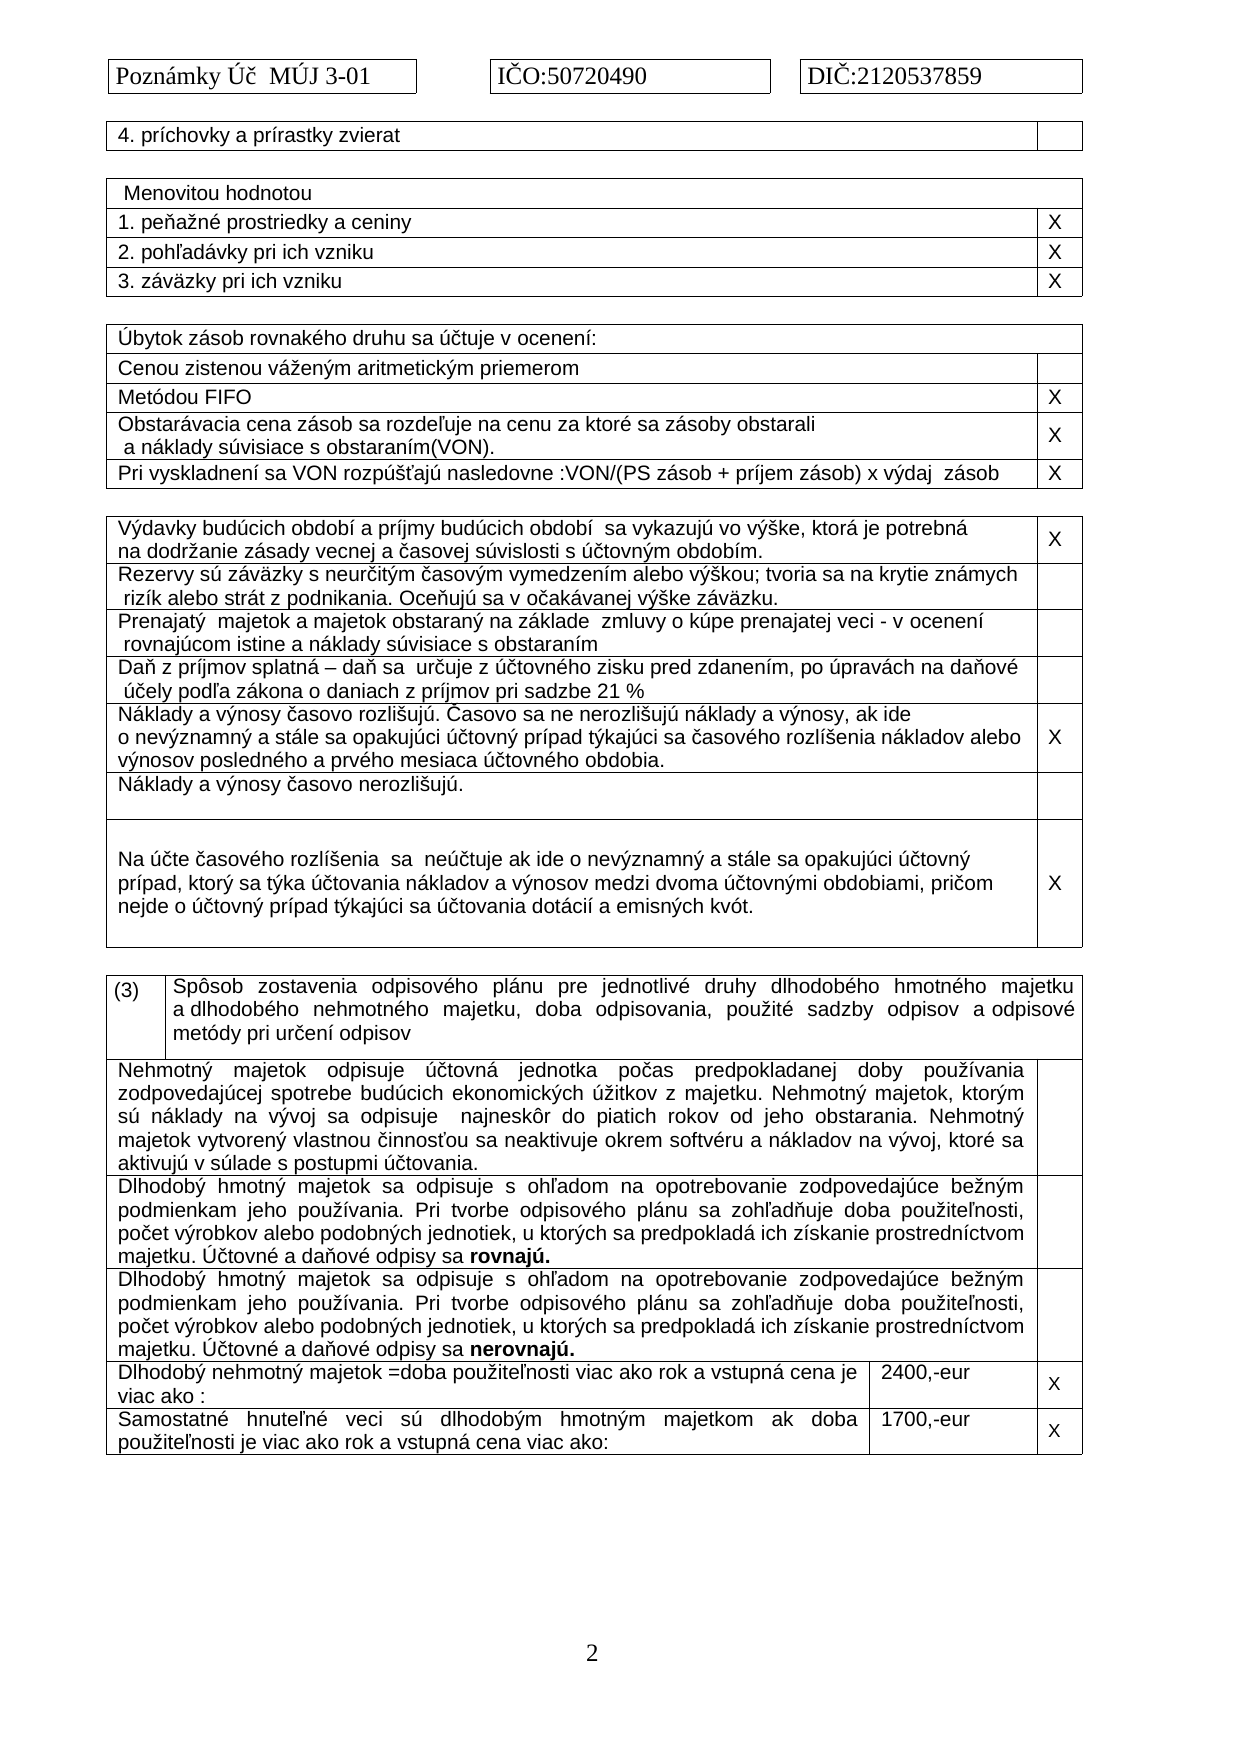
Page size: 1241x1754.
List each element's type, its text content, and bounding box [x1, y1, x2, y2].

table_cell Pri vyskladnení sa VON rozpúšťajú nasledovne :VON/(PS zásob + príjem zásob) x výdaj zásob [107, 460, 1037, 488]
table_cell 4. príchovky a prírastky zvierat [107, 122, 1037, 150]
table_cell Na účte časového rozlíšenia sa neúčtuje ak ide o nevýznamný a stále sa opakujúci účtovný prípad, ktorý sa týka účtovania nákladov a výnosov medzi dvoma účtovnými obdobiami, pričom nejde o účtovný prípad týkajúci sa účtovania dotácií a emisných kvót. [107, 820, 1037, 947]
table_cell Cenou zistenou váženým aritmetickým priemerom [107, 354, 1037, 383]
table_cell [1038, 773, 1082, 819]
table_cell X [1038, 268, 1082, 296]
table_cell 2. pohľadávky pri ich vzniku [107, 238, 1037, 267]
table_cell Obstarávacia cena zásob sa rozdeľuje na cenu za ktoré sa zásoby obstarali a náklady súvisiace s obstaraním(VON). [107, 413, 1037, 459]
table_cell [1038, 610, 1082, 656]
table_cell X [1038, 413, 1082, 459]
table_cell X [1038, 1362, 1082, 1407]
table_cell Dlhodobý hmotný majetok sa odpisuje s ohľadom na opotrebovanie zodpovedajúce bežným podmienkam jeho používania. Pri tvorbe odpisového plánu sa zohľadňuje doba použiteľnosti, počet výrobkov alebo podobných jednotiek, u ktorých sa predpokladá ich získanie prostredníctvom majetku. Účtovné a daňové odpisy sa rovnajú. [107, 1176, 1037, 1268]
table_header [107, 976, 165, 1058]
table_cell [1038, 1176, 1082, 1268]
table_cell 1. peňažné prostriedky a ceniny [107, 209, 1037, 237]
table_header X [1038, 517, 1082, 563]
table_header Výdavky budúcich období a príjmy budúcich období sa vykazujú vo výške, ktorá je potrebná na dodržanie zásady vecnej a časovej súvislosti s účtovným obdobím. [107, 517, 1037, 563]
table_cell [1038, 1269, 1082, 1361]
table_cell Metódou FIFO [107, 384, 1037, 412]
table_cell [1038, 122, 1082, 150]
table_cell X [1038, 704, 1082, 772]
table_cell [1038, 354, 1082, 383]
table_cell Samostatné hnuteľné veci sú dlhodobým hmotným majetkom ak doba použiteľnosti je viac ako rok a vstupná cena viac ako: [107, 1409, 869, 1454]
table_cell Náklady a výnosy časovo nerozlišujú. [107, 773, 1037, 819]
table_cell [1038, 564, 1082, 609]
table_cell 1700,-eur [870, 1409, 1037, 1454]
table_header Menovitou hodnotou [107, 179, 1082, 208]
table_cell Náklady a výnosy časovo rozlišujú. Časovo sa ne nerozlišujú náklady a výnosy, ak ide o nevýznamný a stále sa opakujúci účtovný prípad týkajúci sa časového rozlíšenia nákladov alebo výnosov posledného a prvého mesiaca účtovného obdobia. [107, 704, 1037, 772]
table_cell X [1038, 460, 1082, 488]
table_cell Daň z príjmov splatná – daň sa určuje z účtovného zisku pred zdanením, po úpravách na daňové účely podľa zákona o daniach z príjmov pri sadzbe 21 % [107, 657, 1037, 702]
table_cell X [1038, 384, 1082, 412]
table_cell Nehmotný majetok odpisuje účtovná jednotka počas predpokladanej doby používania zodpovedajúcej spotrebe budúcich ekonomických úžitkov z majetku. Nehmotný majetok, ktorým sú náklady na vývoj sa odpisuje najneskôr do piatich rokov od jeho obstarania. Nehmotný majetok vytvorený vlastnou činnosťou sa neaktivuje okrem softvéru a nákladov na vývoj, ktoré sa aktivujú v súlade s postupmi účtovania. [107, 1060, 1037, 1175]
table_cell [1038, 657, 1082, 702]
table_header Spôsob zostavenia odpisového plánu pre jednotlivé druhy dlhodobého hmotného majetku a dlhodobého nehmotného majetku, doba odpisovania, použité sadzby odpisov a odpisové metódy pri určení odpisov [166, 976, 1082, 1058]
table_cell X [1038, 820, 1082, 947]
table_header Úbytok zásob rovnakého druhu sa účtuje v ocenení: [107, 325, 1082, 353]
table_cell X [1038, 238, 1082, 267]
table_cell Rezervy sú záväzky s neurčitým časovým vymedzením alebo výškou; tvoria sa na krytie známych rizík alebo strát z podnikania. Oceňujú sa v očakávanej výške záväzku. [107, 564, 1037, 609]
table_cell [1038, 1060, 1082, 1175]
table_cell X [1038, 1409, 1082, 1454]
table_cell 2400,-eur [870, 1362, 1037, 1407]
table_cell 3. záväzky pri ich vzniku [107, 268, 1037, 296]
table_cell X [1038, 209, 1082, 237]
table_cell Dlhodobý hmotný majetok sa odpisuje s ohľadom na opotrebovanie zodpovedajúce bežným podmienkam jeho používania. Pri tvorbe odpisového plánu sa zohľadňuje doba použiteľnosti, počet výrobkov alebo podobných jednotiek, u ktorých sa predpokladá ich získanie prostredníctvom majetku. Účtovné a daňové odpisy sa nerovnajú. [107, 1269, 1037, 1361]
table_cell Dlhodobý nehmotný majetok =doba použiteľnosti viac ako rok a vstupná cena je viac ako : [107, 1362, 869, 1407]
table_cell Prenajatý majetok a majetok obstaraný na základe zmluvy o kúpe prenajatej veci - v ocenení rovnajúcom istine a náklady súvisiace s obstaraním [107, 610, 1037, 656]
